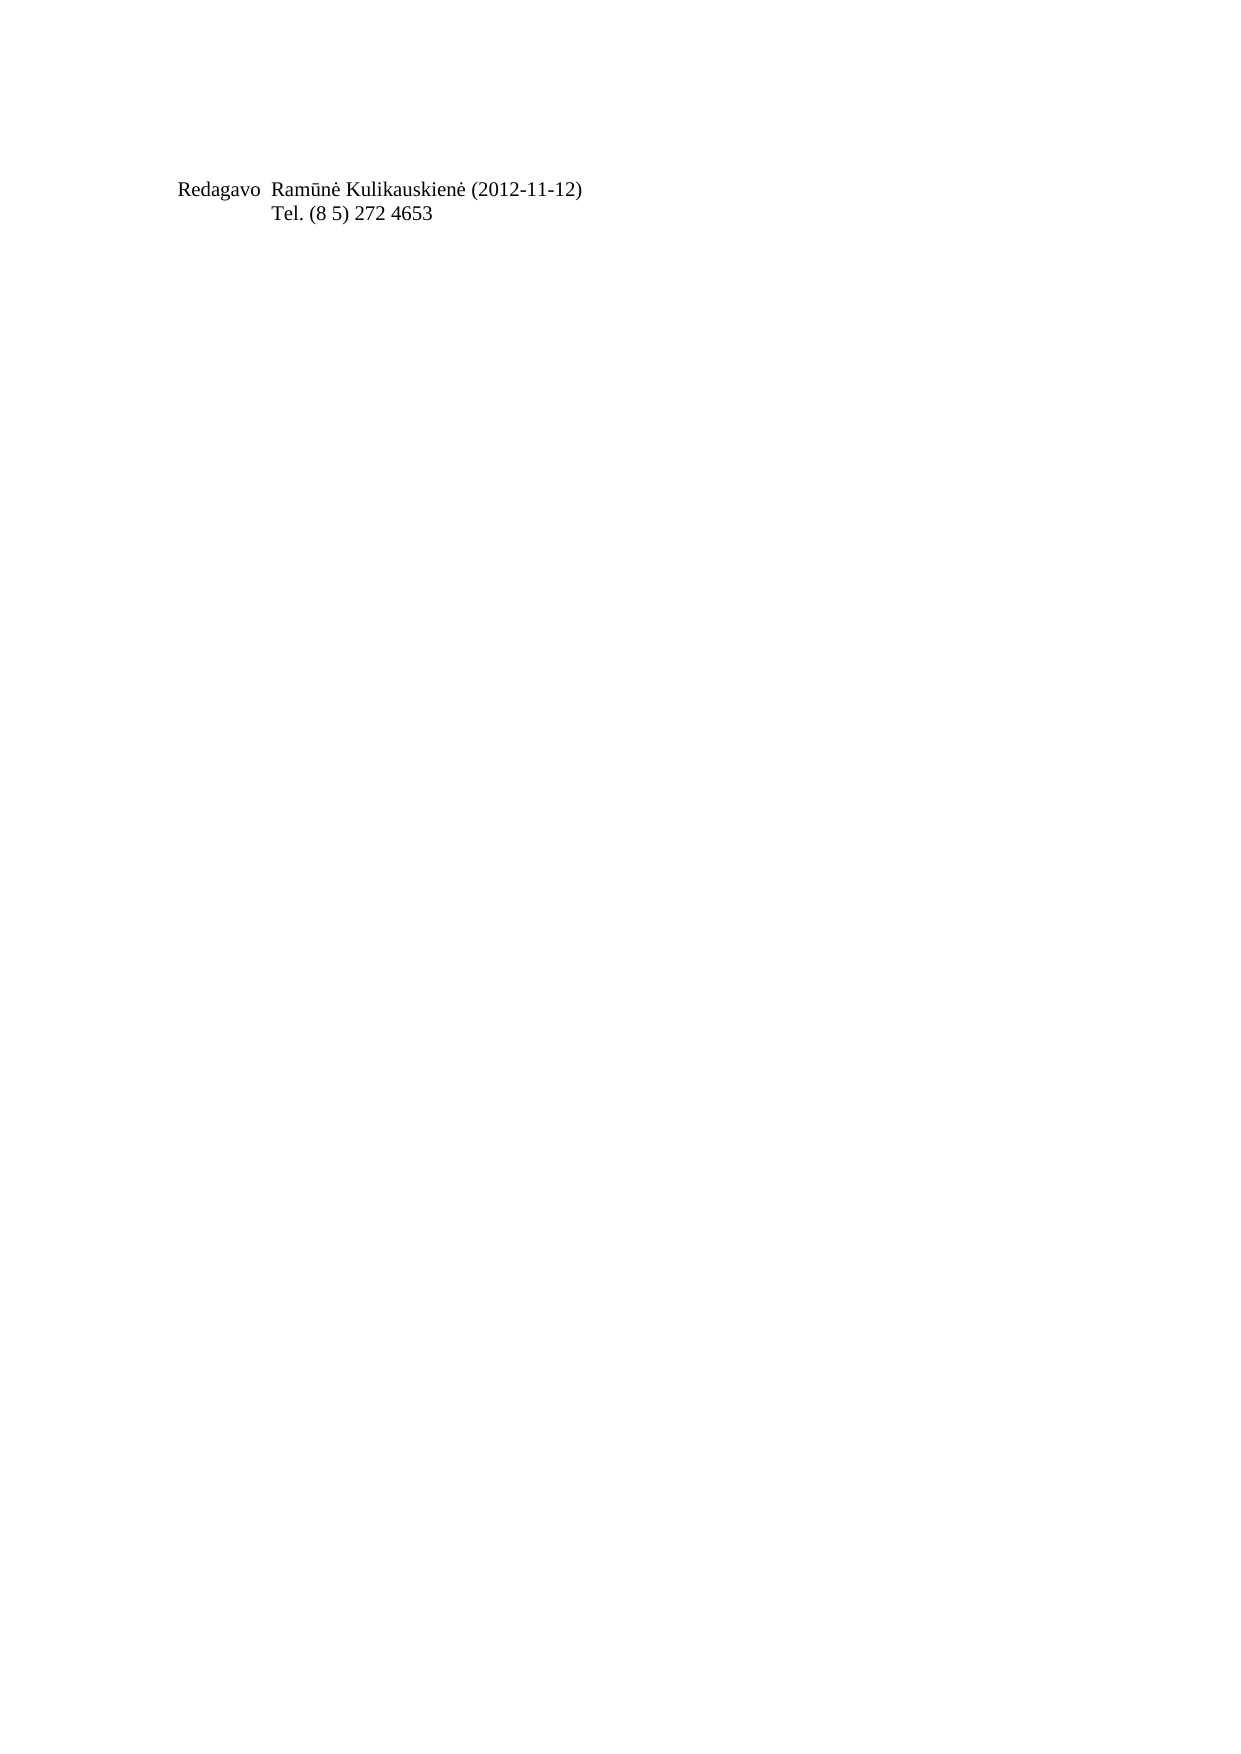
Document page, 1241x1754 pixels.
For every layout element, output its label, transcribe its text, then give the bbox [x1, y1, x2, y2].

text Redagavo Ramūnė Kulikauskienė (2012-11-12) [177, 177, 1181, 201]
text Tel. (8 5) 272 4653 [177, 201, 1181, 225]
